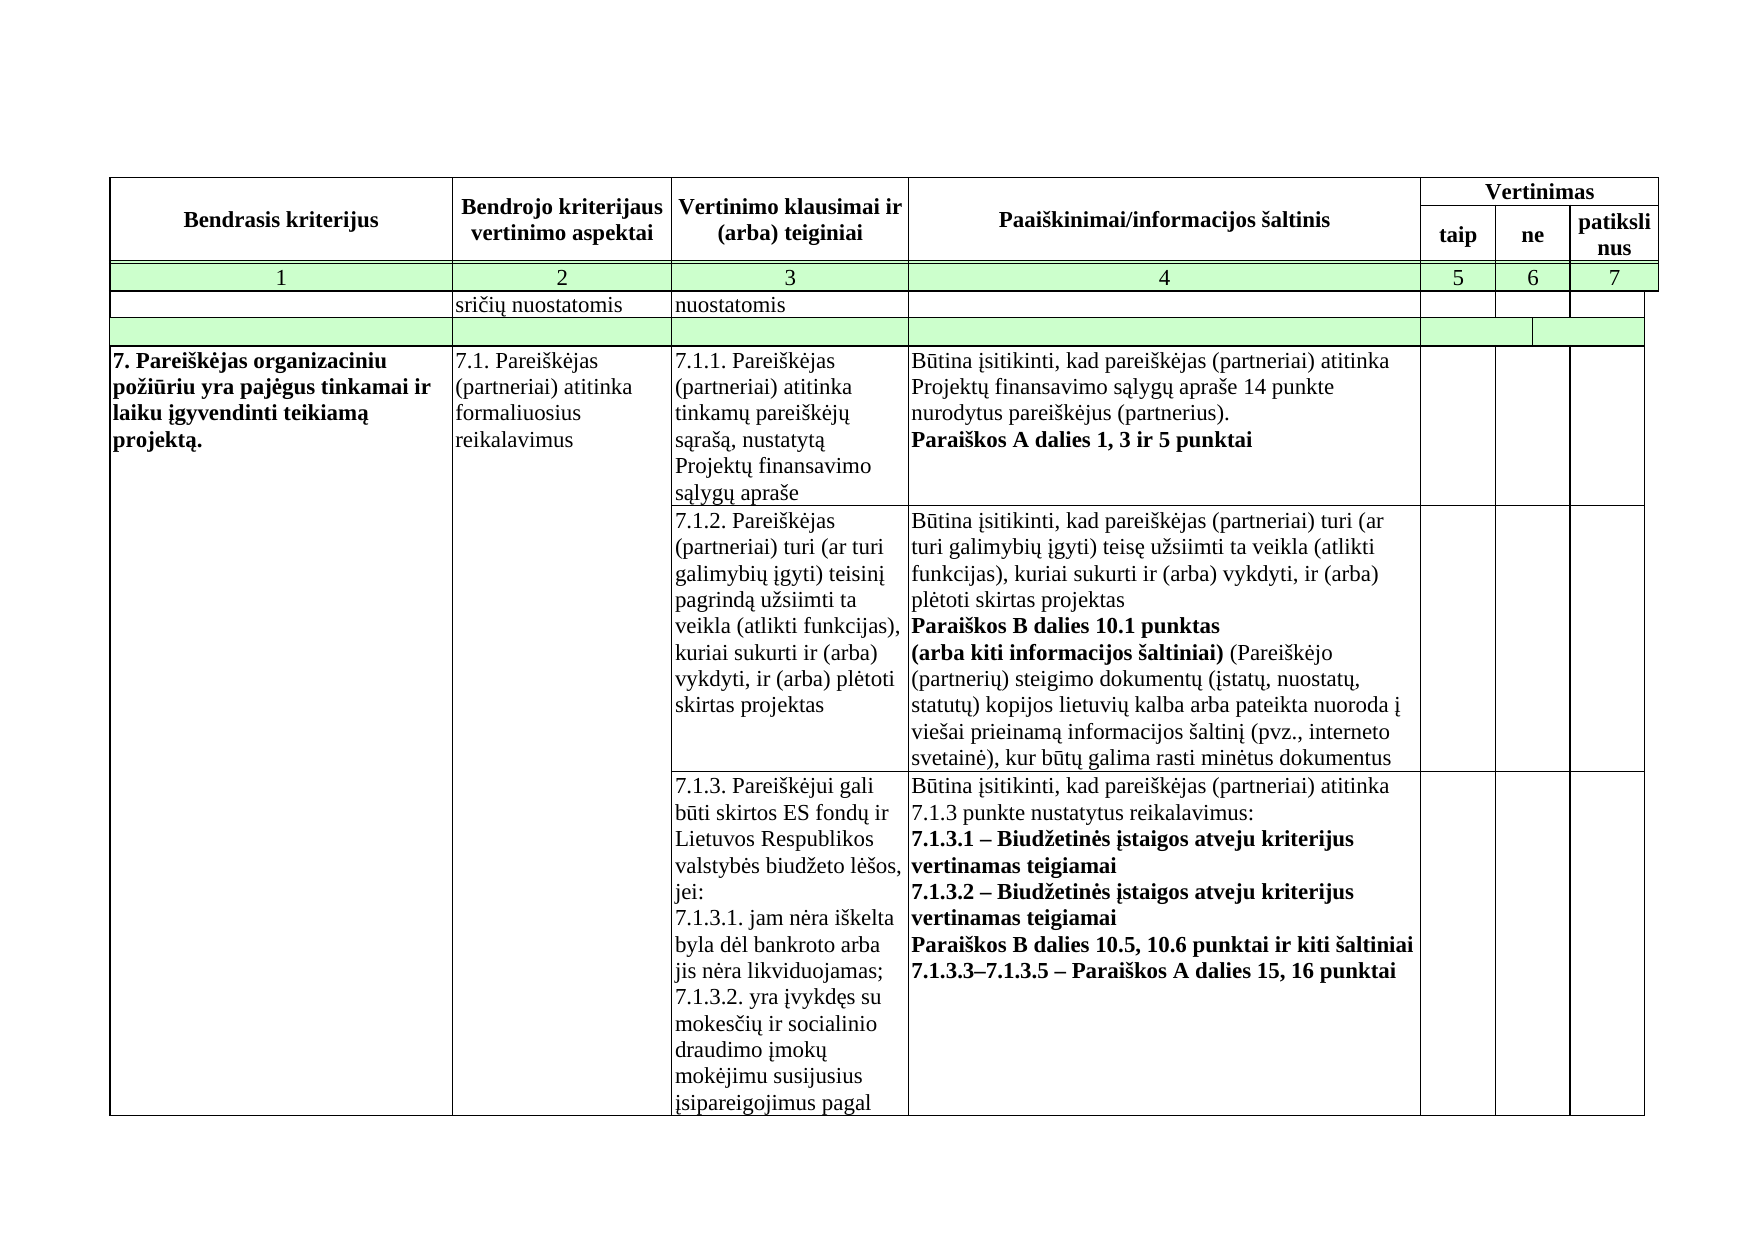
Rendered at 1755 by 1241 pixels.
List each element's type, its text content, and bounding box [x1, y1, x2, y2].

table_cell [1645, 505, 1658, 771]
table_cell 7.1.1. Pareiškėjas (partneriai) atitinka tinkamų pareiškėjų sąrašą, nustatytą Projektų finansavimo sąlygų apraše [672, 347, 908, 505]
table_cell [453, 318, 671, 345]
table_cell Būtina įsitikinti, kad pareiškėjas (partneriai) atitinka 7.1.3 punkte nustatytus reikalavimus: 7.1.3.1 – Biudžetinės įstaigos atveju kriterijus vertinamas teigiamai 7.1.3.2 – Biudžetinės įstaigos atveju kriterijus vertinamas teigiamai Paraiškos B dalies 10.5, 10.6 punktai ir kiti šaltiniai 7.1.3.3–7.1.3.5 – Paraiškos A dalies 15, 16 punktai [909, 772, 1420, 1115]
table_header Paaiškinimai/informacijos šaltinis [909, 178, 1420, 260]
table_header Vertinimas [1421, 178, 1658, 204]
table_cell 4 [909, 264, 1420, 290]
table_cell ne [1496, 206, 1569, 260]
table_cell 7.1.2. Pareiškėjas (partneriai) turi (ar turi galimybių įgyti) teisinį pagrindą užsiimti ta veikla (atlikti funkcijas), kuriai sukurti ir (arba) vykdyti, ir (arba) plėtoti skirtas projektas [672, 506, 908, 771]
table_cell [1496, 292, 1569, 317]
table_header Bendrasis kriterijus [111, 178, 452, 260]
table_cell [110, 318, 452, 345]
table_cell [672, 318, 908, 345]
table_cell 7.1. Pareiškėjas (partneriai) atitinka formaliuosius reikalavimus [453, 347, 671, 1115]
table_cell nuostatomis [672, 292, 908, 317]
table_cell Būtina įsitikinti, kad pareiškėjas (partneriai) atitinka Projektų finansavimo sąlygų apraše 14 punkte nurodytus pareiškėjus (partnerius). Paraiškos A dalies 1, 3 ir 5 punktai [909, 347, 1420, 505]
table_cell [1421, 506, 1495, 771]
table_cell [909, 292, 1420, 317]
table_cell patikslinus [1571, 206, 1658, 260]
table_cell [111, 292, 452, 317]
table_cell [909, 318, 1420, 345]
table_cell 2 [453, 264, 671, 290]
table_cell [1645, 345, 1658, 505]
table_cell 7 [1571, 264, 1658, 290]
table_cell 7. Pareiškėjas organizaciniu požiūriu yra pajėgus tinkamai ir laiku įgyvendinti teikiamą projektą. [111, 347, 452, 1115]
table_cell [1645, 317, 1658, 345]
table_cell [1421, 318, 1532, 345]
table_cell taip [1421, 206, 1495, 260]
table_cell [1645, 292, 1658, 317]
table_cell [1421, 292, 1495, 317]
table_cell [1421, 347, 1495, 505]
table_cell [1571, 772, 1644, 1115]
table_cell [1496, 772, 1569, 1115]
table_cell [1496, 506, 1569, 771]
table_cell Būtina įsitikinti, kad pareiškėjas (partneriai) turi (ar turi galimybių įgyti) teisę užsiimti ta veikla (atlikti funkcijas), kuriai sukurti ir (arba) vykdyti, ir (arba) plėtoti skirtas projektas Paraiškos B dalies 10.1 punktas (arba kiti informacijos šaltiniai) (Pareiškėjo (partnerių) steigimo dokumentų (įstatų, nuostatų, statutų) kopijos lietuvių kalba arba pateikta nuoroda į viešai prieinamą informacijos šaltinį (pvz., interneto svetainė), kur būtų galima rasti minėtus dokumentus [909, 506, 1420, 771]
table_cell 7.1.3. Pareiškėjui gali būti skirtos ES fondų ir Lietuvos Respublikos valstybės biudžeto lėšos, jei: 7.1.3.1. jam nėra iškelta byla dėl bankroto arba jis nėra likviduojamas; 7.1.3.2. yra įvykdęs su mokesčių ir socialinio draudimo įmokų mokėjimu susijusius įsipareigojimus pagal [672, 772, 908, 1115]
table_header Vertinimo klausimai ir (arba) teiginiai [672, 178, 908, 260]
table_cell [1533, 318, 1644, 345]
table_cell 1 [111, 264, 452, 290]
table_cell [1571, 292, 1644, 317]
table_cell [1421, 772, 1495, 1115]
table_cell sričių nuostatomis [453, 292, 671, 317]
table_cell 5 [1421, 264, 1495, 290]
table_cell [1496, 347, 1569, 505]
table_cell [1645, 771, 1658, 1115]
table_cell [1571, 506, 1644, 771]
table_cell [1571, 347, 1644, 505]
table_cell 3 [672, 264, 908, 290]
table_cell 6 [1496, 264, 1569, 290]
table_header Bendrojo kriterijaus vertinimo aspektai [453, 178, 671, 260]
